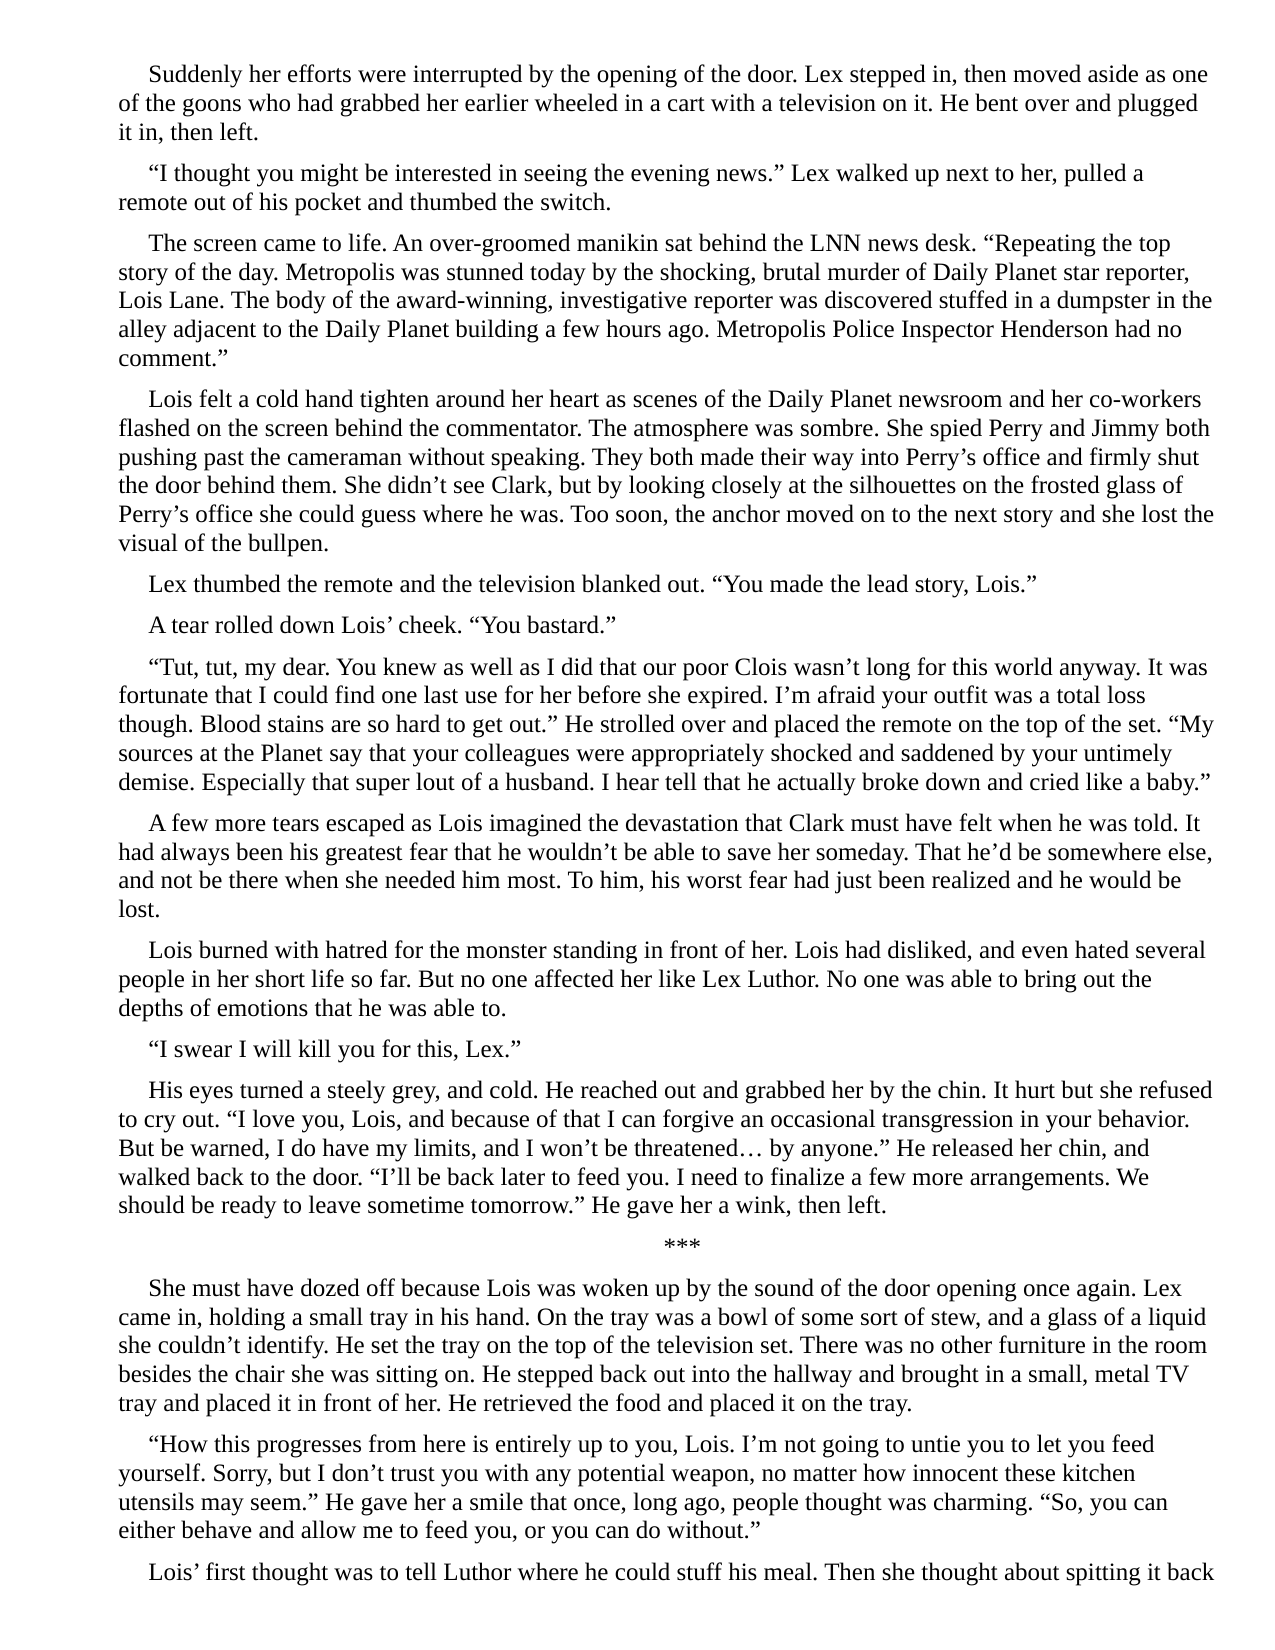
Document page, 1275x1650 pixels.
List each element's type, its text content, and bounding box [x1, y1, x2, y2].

text “I thought you might be interested in seeing the evening news.” Lex walked up next to her, pulled a remote out of his pocket and thumbed the switch. [118, 158, 1216, 215]
text Lois’ first thought was to tell Luthor where he could stuff his meal. Then she thought about spitting it back [118, 1557, 1216, 1585]
text Lex thumbed the remote and the television blanked out. “You made the lead story, Lois.” [118, 569, 1216, 598]
text The screen came to life. An over-groomed manikin sat behind the LNN news desk. “Repeating the top story of the day. Metropolis was stunned today by the shocking, brutal murder of Daily Planet star reporter, Lois Lane. The body of the award-winning, investigative reporter was discovered stuffed in a dumpster in the alley adjacent to the Daily Planet building a few hours ago. Metropolis Police Inspector Henderson had no comment.” [118, 228, 1216, 372]
text “I swear I will kill you for this, Lex.” [118, 1034, 1216, 1063]
text Suddenly her efforts were interrupted by the opening of the door. Lex stepped in, then moved aside as one of the goons who had grabbed her earlier wheeled in a cart with a television on it. He bent over and plugged it in, then left. [118, 59, 1216, 145]
text *** [118, 1232, 1216, 1260]
text Lois burned with hatred for the monster standing in front of her. Lois had disliked, and even hated several people in her short life so far. But no one affected her like Lex Luthor. No one was able to bring out the depths of emotions that he was able to. [118, 935, 1216, 1022]
text A few more tears escaped as Lois imagined the devastation that Clark must have felt when he was told. It had always been his greatest fear that he wouldn’t be able to save her someday. That he’d be somewhere else, and not be there when she needed him most. To him, his worst fear had just been realized and he would be lost. [118, 808, 1216, 923]
text A tear rolled down Lois’ cheek. “You bastard.” [118, 610, 1216, 639]
text “How this progresses from here is entirely up to you, Lois. I’m not going to untie you to let you feed yourself. Sorry, but I don’t trust you with any potential weapon, no matter how innocent these kitchen utensils may seem.” He gave her a smile that once, long ago, people thought was charming. “So, you can either behave and allow me to feed you, or you can do without.” [118, 1429, 1216, 1544]
text His eyes turned a steely grey, and cold. He reached out and grabbed her by the chin. It hurt but she refused to cry out. “I love you, Lois, and because of that I can forgive an occasional transgression in your behavior. But be warned, I do have my limits, and I won’t be threatened… by anyone.” He released her chin, and walked back to the door. “I’ll be back later to feed you. I need to finalize a few more arrangements. We should be ready to leave sometime tomorrow.” He gave her a wink, then left. [118, 1075, 1216, 1219]
text Lois felt a cold hand tighten around her heart as scenes of the Daily Planet newsroom and her co-workers flashed on the screen behind the commentator. The atmosphere was sombre. She spied Perry and Jimmy both pushing past the cameraman without speaking. They both made their way into Perry’s office and firmly shut the door behind them. She didn’t see Clark, but by looking closely at the silhouettes on the frosted glass of Perry’s office she could guess where he was. Too soon, the anchor moved on to the next story and she lost the visual of the bullpen. [118, 384, 1216, 557]
text She must have dozed off because Lois was woken up by the sound of the door opening once again. Lex came in, holding a small tray in his hand. On the tray was a bowl of some sort of stew, and a glass of a liquid she couldn’t identify. He set the tray on the top of the television set. There was no other furniture in the room besides the chair she was sitting on. He stepped back out into the hallway and brought in a small, metal TV tray and placed it in front of her. He retrieved the food and placed it on the tray. [118, 1273, 1216, 1417]
text “Tut, tut, my dear. You knew as well as I did that our poor Clois wasn’t long for this world anyway. It was fortunate that I could find one last use for her before she expired. I’m afraid your outfit was a total loss though. Blood stains are so hard to get out.” He strolled over and placed the remote on the top of the set. “My sources at the Planet say that your colleagues were appropriately shocked and saddened by your untimely demise. Especially that super lout of a husband. I hear tell that he actually broke down and cried like a baby.” [118, 652, 1216, 795]
